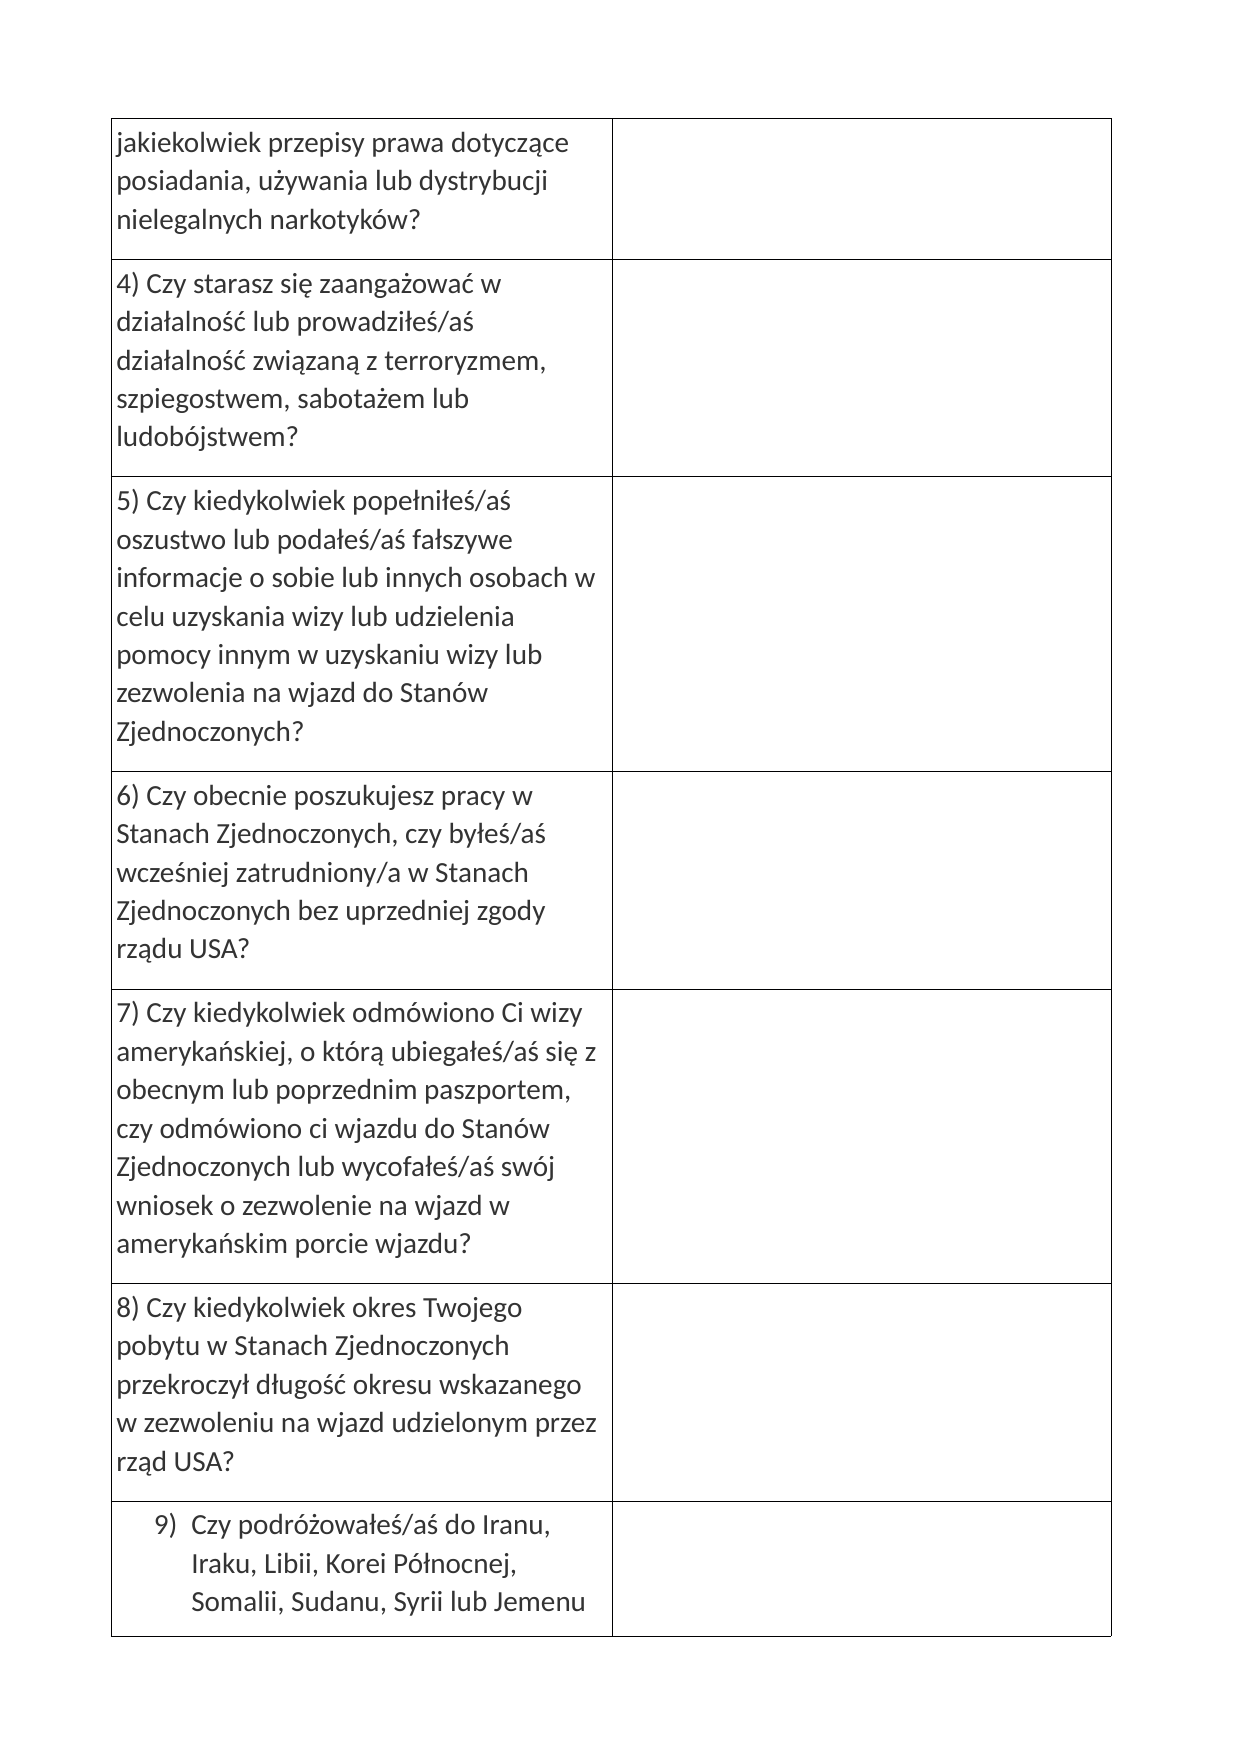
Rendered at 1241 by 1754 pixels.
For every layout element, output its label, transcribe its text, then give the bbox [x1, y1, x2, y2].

table_cell 4) Czy starasz się zaangażować w działalność lub prowadziłeś/aś działalność związaną z terroryzmem, szpiegostwem, sabotażem lub ludobójstwem? [112, 260, 612, 476]
table_cell 7) Czy kiedykolwiek odmówiono Ci wizy amerykańskiej, o którą ubiegałeś/aś się z obecnym lub poprzednim paszportem, czy odmówiono ci wjazdu do Stanów Zjednoczonych lub wycofałeś/aś swój wniosek o zezwolenie na wjazd w amerykańskim porcie wjazdu? [112, 990, 612, 1283]
table_cell [613, 260, 1111, 476]
table_cell [613, 1502, 1111, 1636]
table_cell jakiekolwiek przepisy prawa dotyczące posiadania, używania lub dystrybucji nielegalnych narkotyków? [112, 119, 612, 259]
table_cell [613, 477, 1111, 771]
table_cell Czy podróżowałeś/aś do Iranu, Iraku, Libii, Korei Północnej, Somalii, Sudanu, Syrii lub Jemenu [112, 1502, 612, 1636]
table_cell [613, 1284, 1111, 1501]
table_cell 5) Czy kiedykolwiek popełniłeś/aś oszustwo lub podałeś/aś fałszywe informacje o sobie lub innych osobach w celu uzyskania wizy lub udzielenia pomocy innym w uzyskaniu wizy lub zezwolenia na wjazd do Stanów Zjednoczonych? [112, 477, 612, 771]
table_cell 6) Czy obecnie poszukujesz pracy w Stanach Zjednoczonych, czy byłeś/aś wcześniej zatrudniony/a w Stanach Zjednoczonych bez uprzedniej zgody rządu USA? [112, 772, 612, 988]
table_cell 8) Czy kiedykolwiek okres Twojego pobytu w Stanach Zjednoczonych przekroczył długość okresu wskazanego w zezwoleniu na wjazd udzielonym przez rząd USA? [112, 1284, 612, 1501]
table_cell [613, 119, 1111, 259]
table_cell [613, 772, 1111, 988]
table_cell [613, 990, 1111, 1283]
